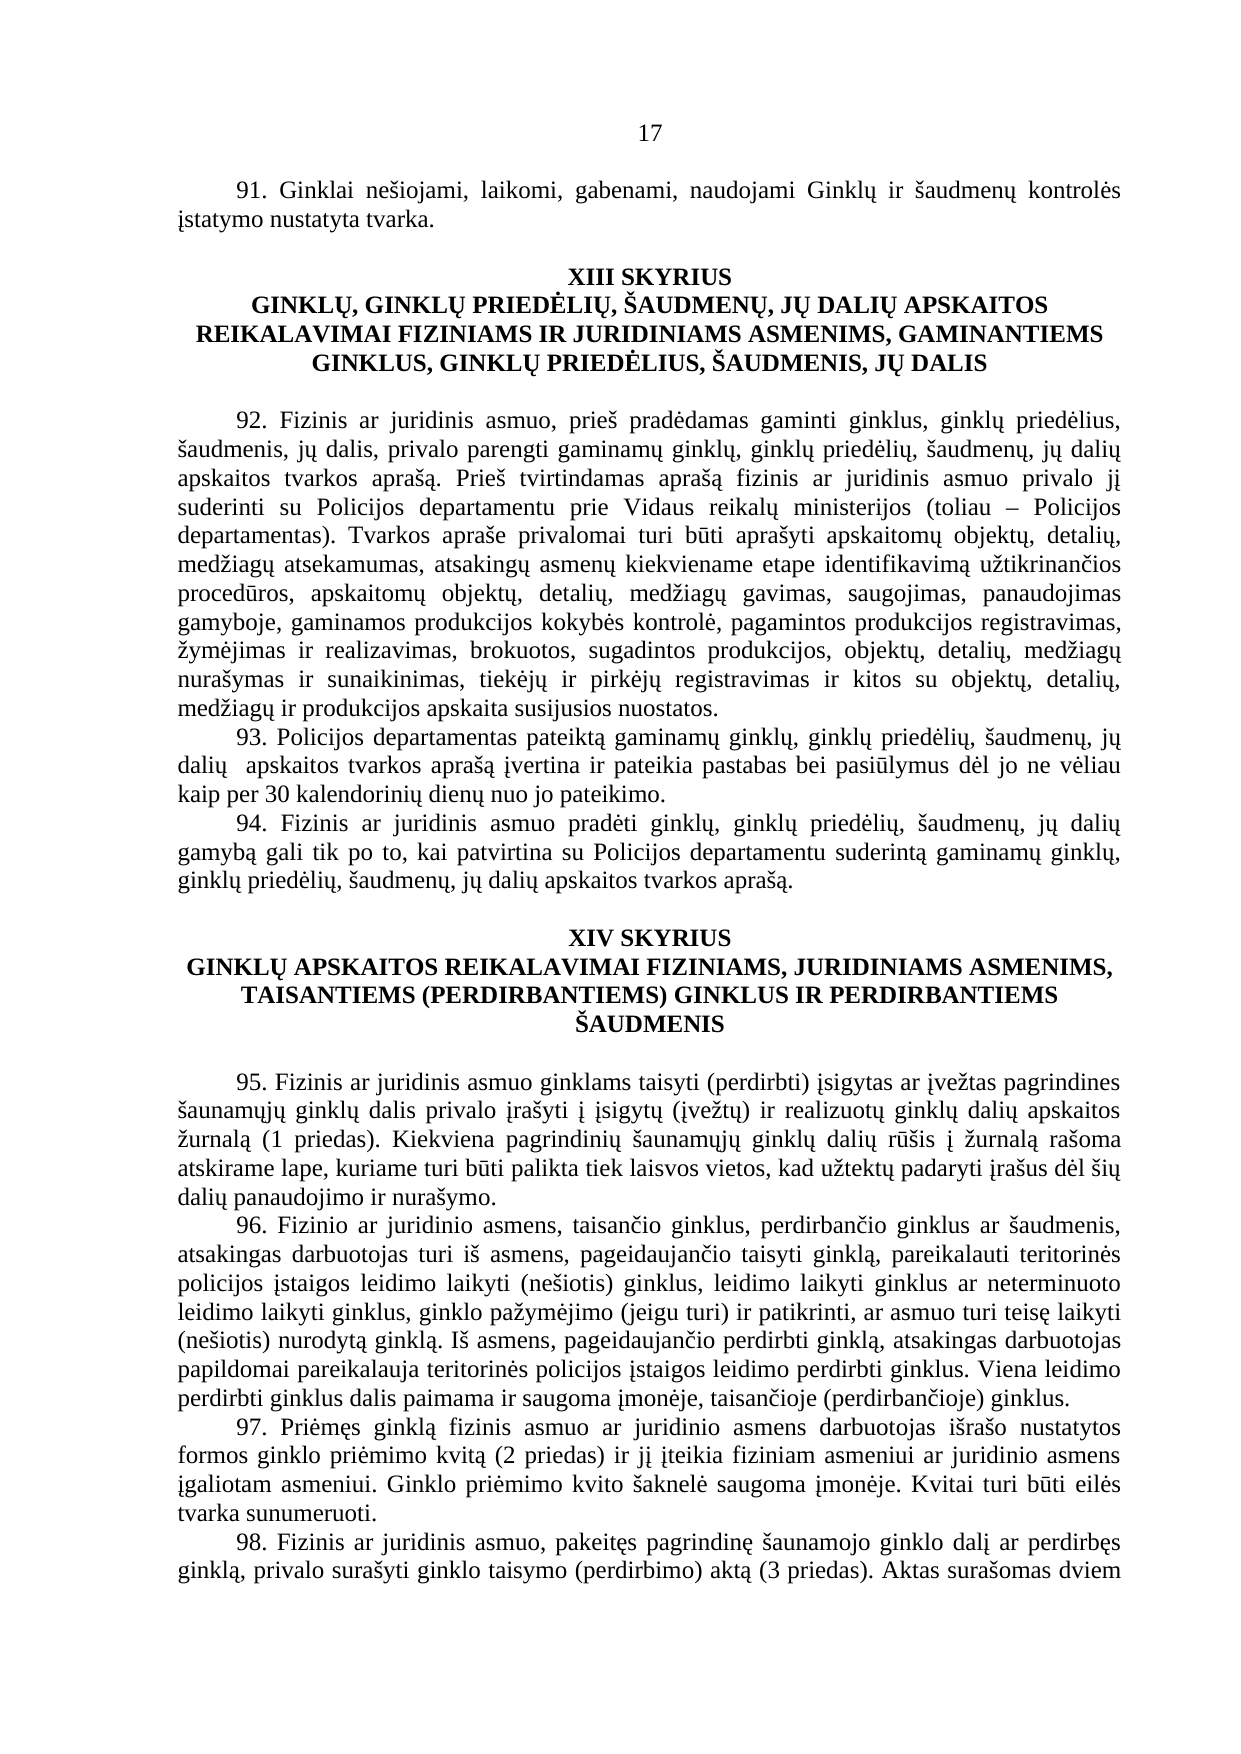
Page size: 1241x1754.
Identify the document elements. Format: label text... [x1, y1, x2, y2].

text 97. Priėmęs ginklą fizinis asmuo ar juridinio asmens darbuotojas išrašo nustatytos formos ginklo priėmimo kvitą (2 priedas) ir jį įteikia fiziniam asmeniui ar juridinio asmens įgaliotam asmeniui. Ginklo priėmimo kvito šaknelė saugoma įmonėje. Kvitai turi būti eilės tvarka sunumeruoti. [177, 1412, 1122, 1527]
text 91. Ginklai nešiojami, laikomi, gabenami, naudojami Ginklų ir šaudmenų kontrolės įstatymo nustatyta tvarka. [177, 176, 1122, 233]
text 98. Fizinis ar juridinis asmuo, pakeitęs pagrindinę šaunamojo ginklo dalį ar perdirbęs ginklą, privalo surašyti ginklo taisymo (perdirbimo) aktą (3 priedas). Aktas surašomas dviem [177, 1527, 1122, 1584]
text GINKLŲ APSKAITOS REIKALAVIMAI FIZINIAMS, JURIDINIAMS ASMENIMS, TAISANTIEMS (PERDIRBANTIEMS) GINKLUS IR PERDIRBANTIEMS ŠAUDMENIS [177, 952, 1122, 1038]
text 96. Fizinio ar juridinio asmens, taisančio ginklus, perdirbančio ginklus ar šaudmenis, atsakingas darbuotojas turi iš asmens, pageidaujančio taisyti ginklą, pareikalauti teritorinės policijos įstaigos leidimo laikyti (nešiotis) ginklus, leidimo laikyti ginklus ar neterminuoto leidimo laikyti ginklus, ginklo pažymėjimo (jeigu turi) ir patikrinti, ar asmuo turi teisę laikyti (nešiotis) nurodytą ginklą. Iš asmens, pageidaujančio perdirbti ginklą, atsakingas darbuotojas papildomai pareikalauja teritorinės policijos įstaigos leidimo perdirbti ginklus. Viena leidimo perdirbti ginklus dalis paimama ir saugoma įmonėje, taisančioje (perdirbančioje) ginklus. [177, 1211, 1122, 1412]
text GINKLŲ, ginklų priedėlių, ŠAUDMENŲ, jų dalių APSKAITOS REIKALAVIMAI FIZINIAMS IR JURIDINIAMS ASMENIMS, GAMINANTIEMS GINKLUS, ginklų priedėlius, ŠAUDMENIS, jų dalis [177, 291, 1122, 377]
text XIII SKYRIUS [177, 262, 1122, 291]
text 95. Fizinis ar juridinis asmuo ginklams taisyti (perdirbti) įsigytas ar įvežtas pagrindines šaunamųjų ginklų dalis privalo įrašyti į įsigytų (įvežtų) ir realizuotų ginklų dalių apskaitos žurnalą (1 priedas). Kiekviena pagrindinių šaunamųjų ginklų dalių rūšis į žurnalą rašoma atskirame lape, kuriame turi būti palikta tiek laisvos vietos, kad užtektų padaryti įrašus dėl šių dalių panaudojimo ir nurašymo. [177, 1067, 1122, 1211]
text XIV SKYRIUS [177, 923, 1122, 952]
text 94. Fizinis ar juridinis asmuo pradėti ginklų, ginklų priedėlių, šaudmenų, jų dalių gamybą gali tik po to, kai patvirtina su Policijos departamentu suderintą gaminamų ginklų, ginklų priedėlių, šaudmenų, jų dalių apskaitos tvarkos aprašą. [177, 808, 1122, 894]
text 93. Policijos departamentas pateiktą gaminamų ginklų, ginklų priedėlių, šaudmenų, jų dalių apskaitos tvarkos aprašą įvertina ir pateikia pastabas bei pasiūlymus dėl jo ne vėliau kaip per 30 kalendorinių dienų nuo jo pateikimo. [177, 722, 1122, 808]
text 92. Fizinis ar juridinis asmuo, prieš pradėdamas gaminti ginklus, ginklų priedėlius, šaudmenis, jų dalis, privalo parengti gaminamų ginklų, ginklų priedėlių, šaudmenų, jų dalių apskaitos tvarkos aprašą. Prieš tvirtindamas aprašą fizinis ar juridinis asmuo privalo jį suderinti su Policijos departamentu prie Vidaus reikalų ministerijos (toliau – Policijos departamentas). Tvarkos apraše privalomai turi būti aprašyti apskaitomų objektų, detalių, medžiagų atsekamumas, atsakingų asmenų kiekviename etape identifikavimą užtikrinančios procedūros, apskaitomų objektų, detalių, medžiagų gavimas, saugojimas, panaudojimas gamyboje, gaminamos produkcijos kokybės kontrolė, pagamintos produkcijos registravimas, žymėjimas ir realizavimas, brokuotos, sugadintos produkcijos, objektų, detalių, medžiagų nurašymas ir sunaikinimas, tiekėjų ir pirkėjų registravimas ir kitos su objektų, detalių, medžiagų ir produkcijos apskaita susijusios nuostatos. [177, 406, 1122, 722]
